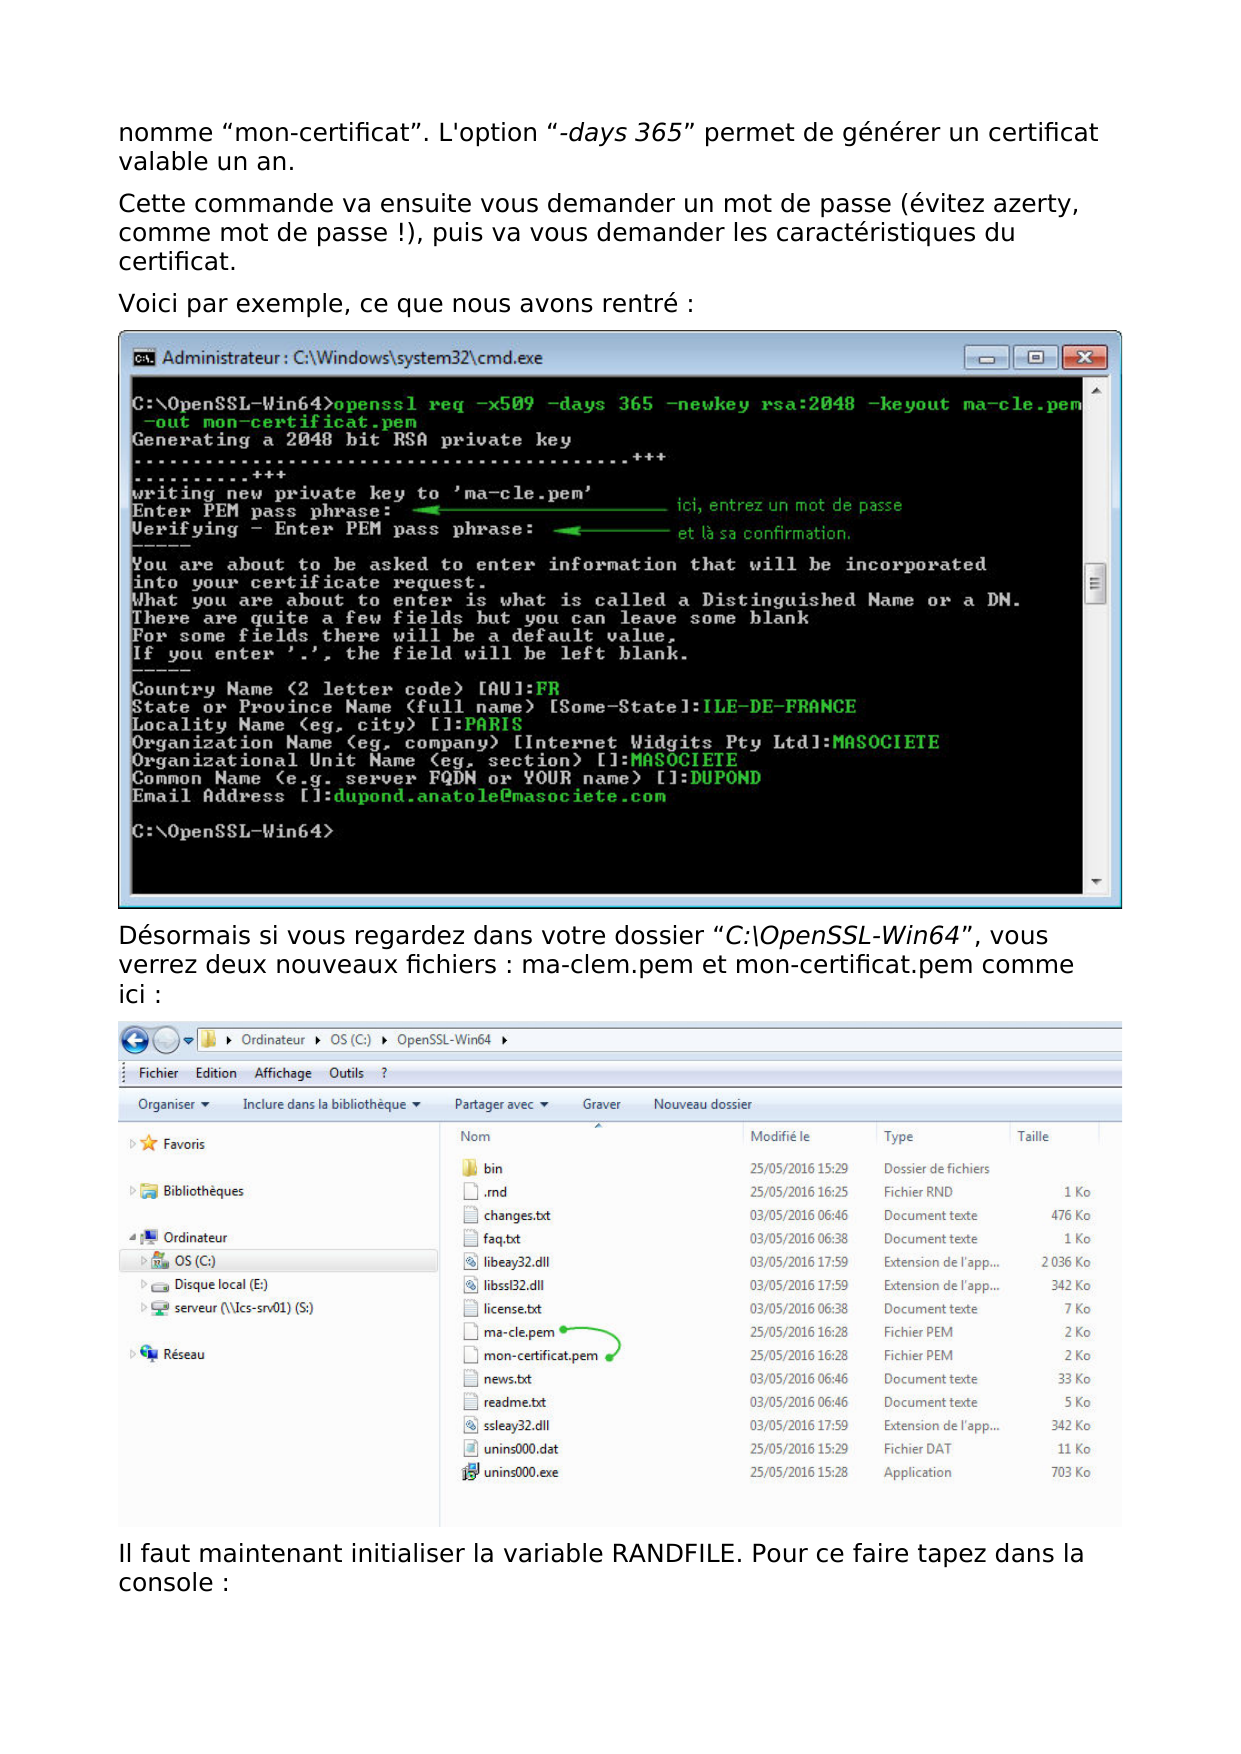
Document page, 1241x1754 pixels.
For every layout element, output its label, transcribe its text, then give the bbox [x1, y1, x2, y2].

text Désormais si vous regardez dans votre dossier “C:\OpenSSL-Win64”, vous verrez deux nouveaux fichiers : ma-clem.pem et mon-certificat.pem comme ici : [118, 921, 1122, 1009]
picture [118, 330, 1123, 909]
text nomme “mon-certificat”. L'option “-days 365” permet de générer un certificat valable un an. [118, 118, 1122, 176]
text Cette commande va ensuite vous demander un mot de passe (évitez azerty, comme mot de passe !), puis va vous demander les caractéristiques du certificat. [118, 189, 1122, 276]
text Il faut maintenant initialiser la variable RANDFILE. Pour ce faire tapez dans la console : [118, 1539, 1122, 1597]
picture [118, 1021, 1123, 1527]
text Voici par exemple, ce que nous avons rentré : [118, 289, 1122, 318]
